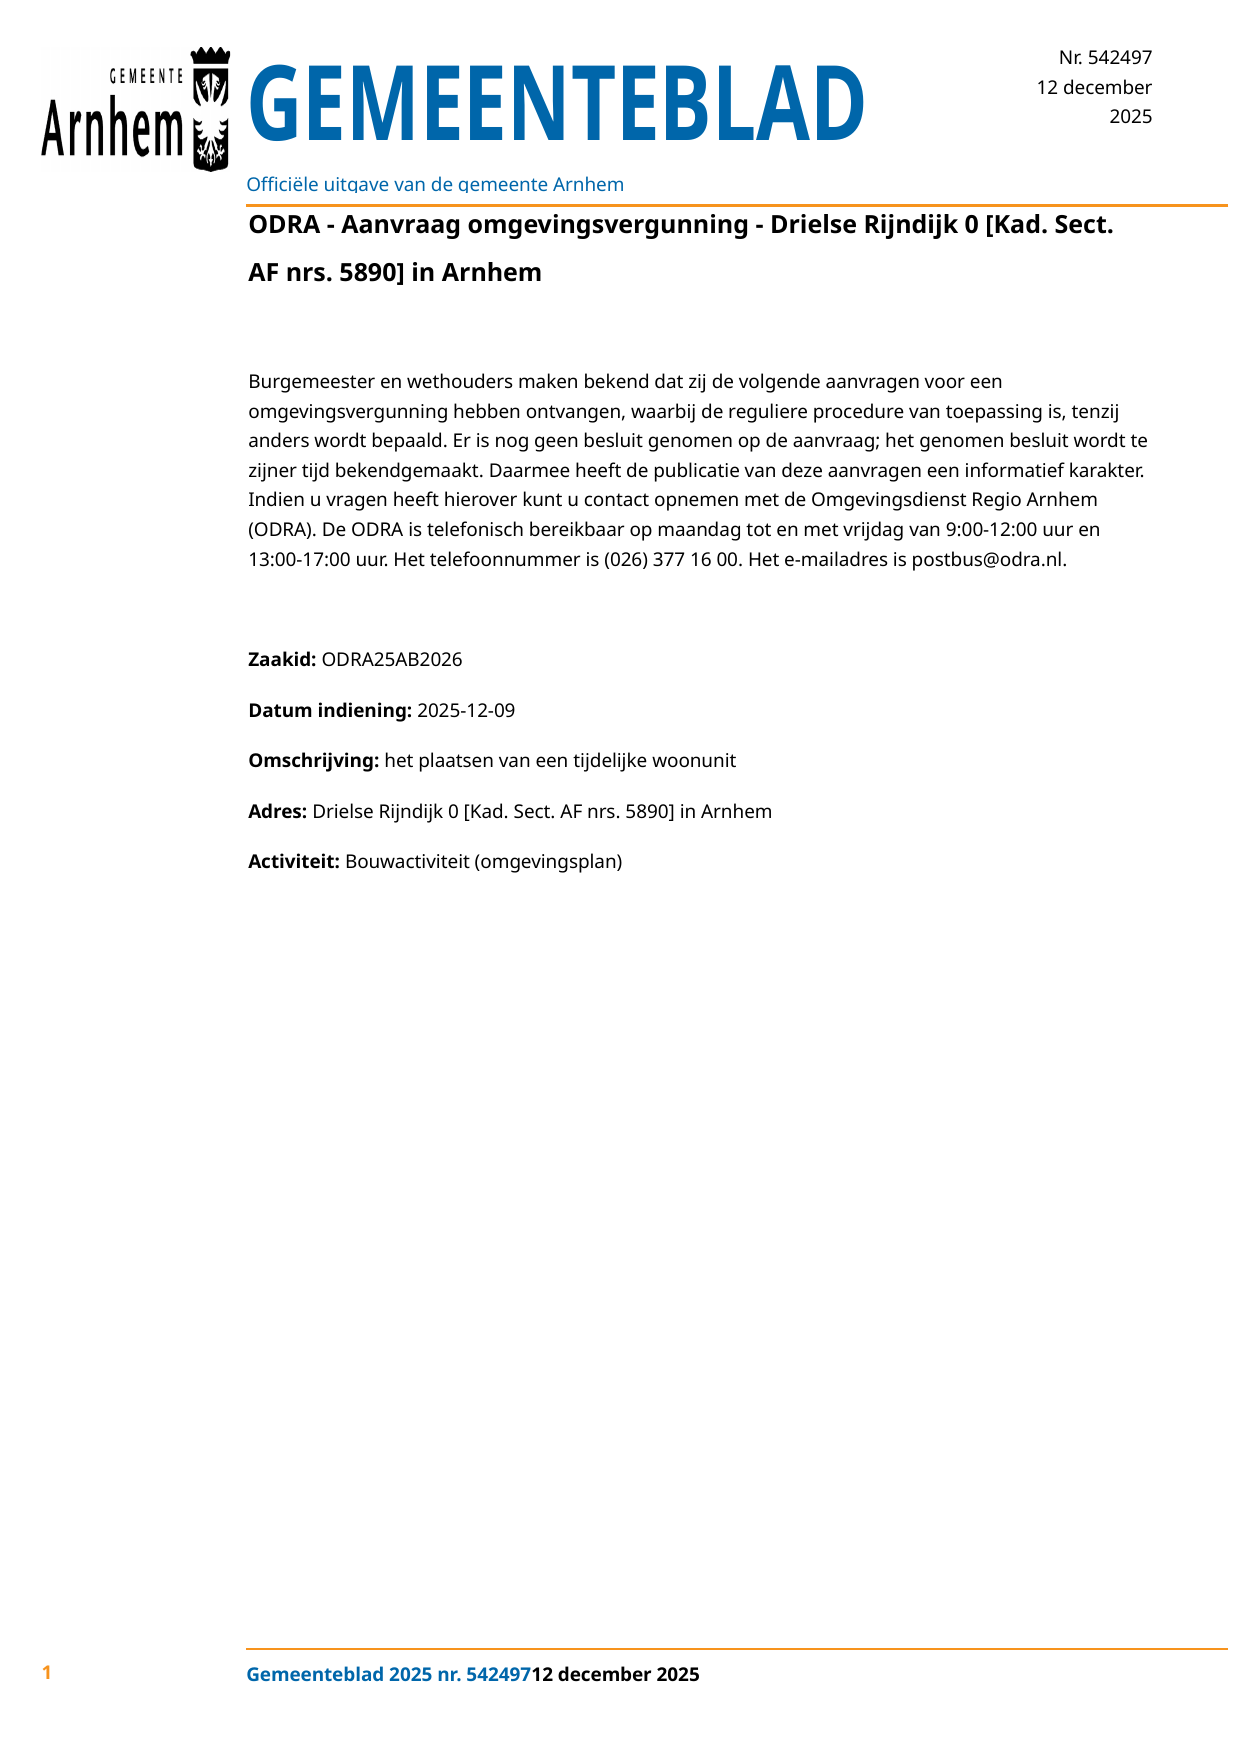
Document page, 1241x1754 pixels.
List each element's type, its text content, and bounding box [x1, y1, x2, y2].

text Omschrijving: het plaatsen van een tijdelijke woonunit [248, 747, 1152, 773]
text Activiteit: Bouwactiviteit (omgevingsplan) [248, 848, 1152, 874]
text Adres: Drielse Rijndijk 0 [Kad. Sect. AF nrs. 5890] in Arnhem [248, 798, 1152, 824]
text Burgemeester en wethouders maken bekend dat zij de volgende aanvragen voor een omgevingsvergunning hebben ontvangen, waarbij de reguliere procedure van toepassing is, tenzij anders wordt bepaald. Er is nog geen besluit genomen op de aanvraag; het genomen besluit wordt te zijner tijd bekendgemaakt. Daarmee heeft de publicatie van deze aanvragen een informatief karakter. Indien u vragen heeft hierover kunt u contact opnemen met de Omgevingsdienst Regio Arnhem (ODRA). De ODRA is telefonisch bereikbaar op maandag tot en met vrijdag van 9:00-12:00 uur en 13:00-17:00 uur. Het telefoonnummer is (026) 377 16 00. Het e-mailadres is postbus@odra.nl. [248, 368, 1152, 572]
text ODRA - Aanvraag omgevingsvergunning - Drielse Rijndijk 0 [Kad. Sect. AF nrs. 5890] in Arnhem [248, 207, 1152, 288]
picture [41, 47, 231, 172]
text Datum indiening: 2025-12-09 [248, 697, 1152, 723]
text Zaakid: ODRA25AB2026 [248, 647, 1152, 672]
